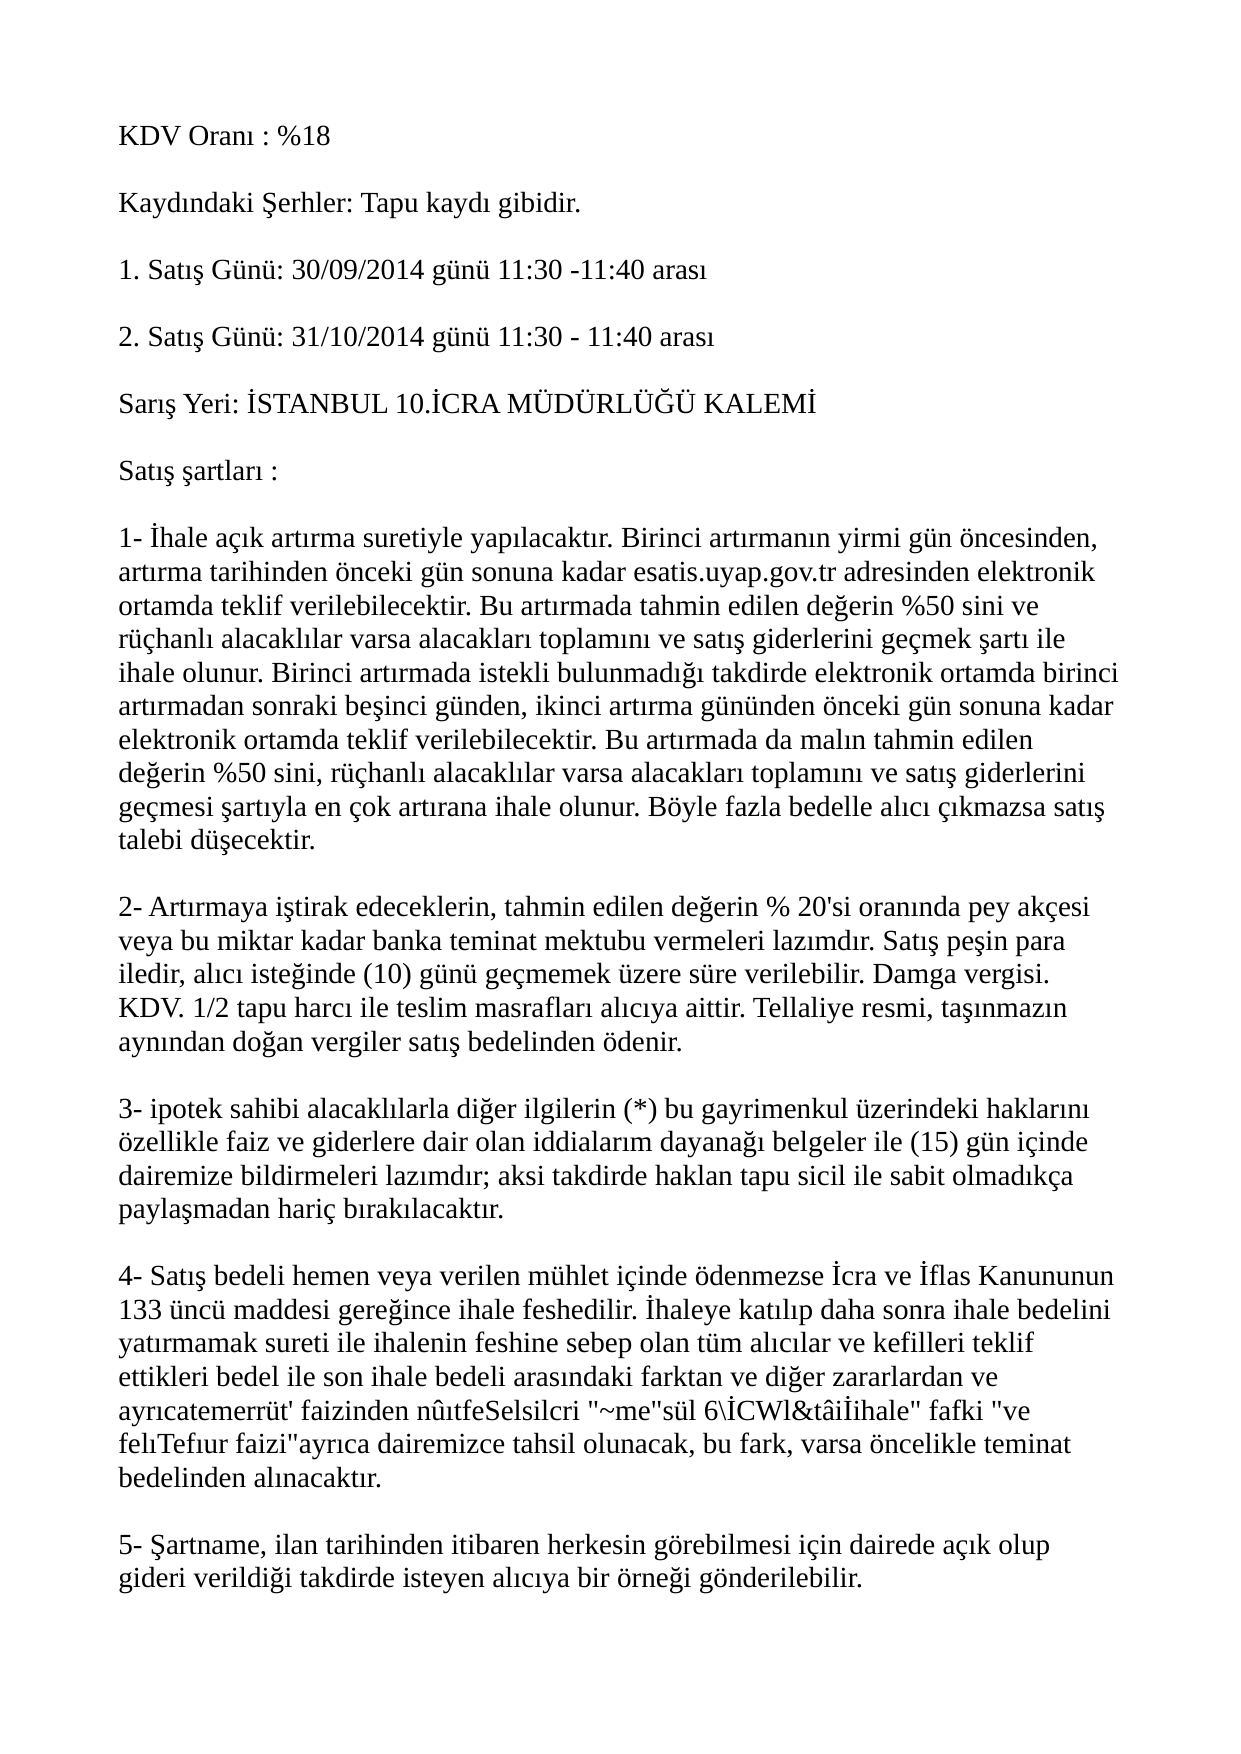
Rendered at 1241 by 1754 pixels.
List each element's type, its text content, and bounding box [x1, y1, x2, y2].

text KDV Oranı : %18 [118, 118, 1122, 152]
text 3- ipotek sahibi alacaklılarla diğer ilgilerin (*) bu gayrimenkul üzerindeki haklarını özellikle faiz ve giderlere dair olan iddialarım dayanağı belgeler ile (15) gün içinde dairemize bildirmeleri lazımdır; aksi takdirde haklan tapu sicil ile sabit olmadıkça paylaşmadan hariç bırakılacaktır. [118, 1091, 1122, 1225]
text 2- Artırmaya iştirak edeceklerin, tahmin edilen değerin % 20'si oranında pey akçesi veya bu miktar kadar banka teminat mektubu vermeleri lazımdır. Satış peşin para iledir, alıcı isteğinde (10) günü geçmemek üzere süre verilebilir. Damga vergisi. KDV. 1/2 tapu harcı ile teslim masrafları alıcıya aittir. Tellaliye resmi, taşınmazın aynından doğan vergiler satış bedelinden ödenir. [118, 889, 1122, 1057]
text Satış şartları : [118, 453, 1122, 487]
text Kaydındaki Şerhler: Tapu kaydı gibidir. [118, 185, 1122, 219]
text 1. Satış Günü: 30/09/2014 günü 11:30 -11:40 arası [118, 252, 1122, 286]
text Sarış Yeri: İSTANBUL 10.İCRA MÜDÜRLÜĞÜ KALEMİ [118, 386, 1122, 420]
text 5- Şartname, ilan tarihinden itibaren herkesin görebilmesi için dairede açık olup gideri verildiği takdirde isteyen alıcıya bir örneği gönderilebilir. [118, 1527, 1122, 1594]
text 4- Satış bedeli hemen veya verilen mühlet içinde ödenmezse İcra ve İflas Kanununun 133 üncü maddesi gereğince ihale feshedilir. İhaleye katılıp daha sonra ihale bedelini yatırmamak sureti ile ihalenin feshine sebep olan tüm alıcılar ve kefilleri teklif ettikleri bedel ile son ihale bedeli arasındaki farktan ve diğer zararlardan ve ayrıcatemerrüt' faizinden nûıtfeSelsilcri "~me"sül 6\İCWl&tâiİihale" fafki "ve felıTefıur faizi"ayrıca dairemizce tahsil olunacak, bu fark, varsa öncelikle teminat bedelinden alınacaktır. [118, 1258, 1122, 1493]
text 2. Satış Günü: 31/10/2014 günü 11:30 - 11:40 arası [118, 319, 1122, 353]
text 1- İhale açık artırma suretiyle yapılacaktır. Birinci artırmanın yirmi gün öncesinden, artırma tarihinden önceki gün sonuna kadar esatis.uyap.gov.tr adresinden elektronik ortamda teklif verilebilecektir. Bu artırmada tahmin edilen değerin %50 sini ve rüçhanlı alacaklılar varsa alacakları toplamını ve satış giderlerini geçmek şartı ile ihale olunur. Birinci artırmada istekli bulunmadığı takdirde elektronik ortamda birinci artırmadan sonraki beşinci günden, ikinci artırma gününden önceki gün sonuna kadar elektronik ortamda teklif verilebilecektir. Bu artırmada da malın tahmin edilen değerin %50 sini, rüçhanlı alacaklılar varsa alacakları toplamını ve satış giderlerini geçmesi şartıyla en çok artırana ihale olunur. Böyle fazla bedelle alıcı çıkmazsa satış talebi düşecektir. [118, 521, 1122, 856]
